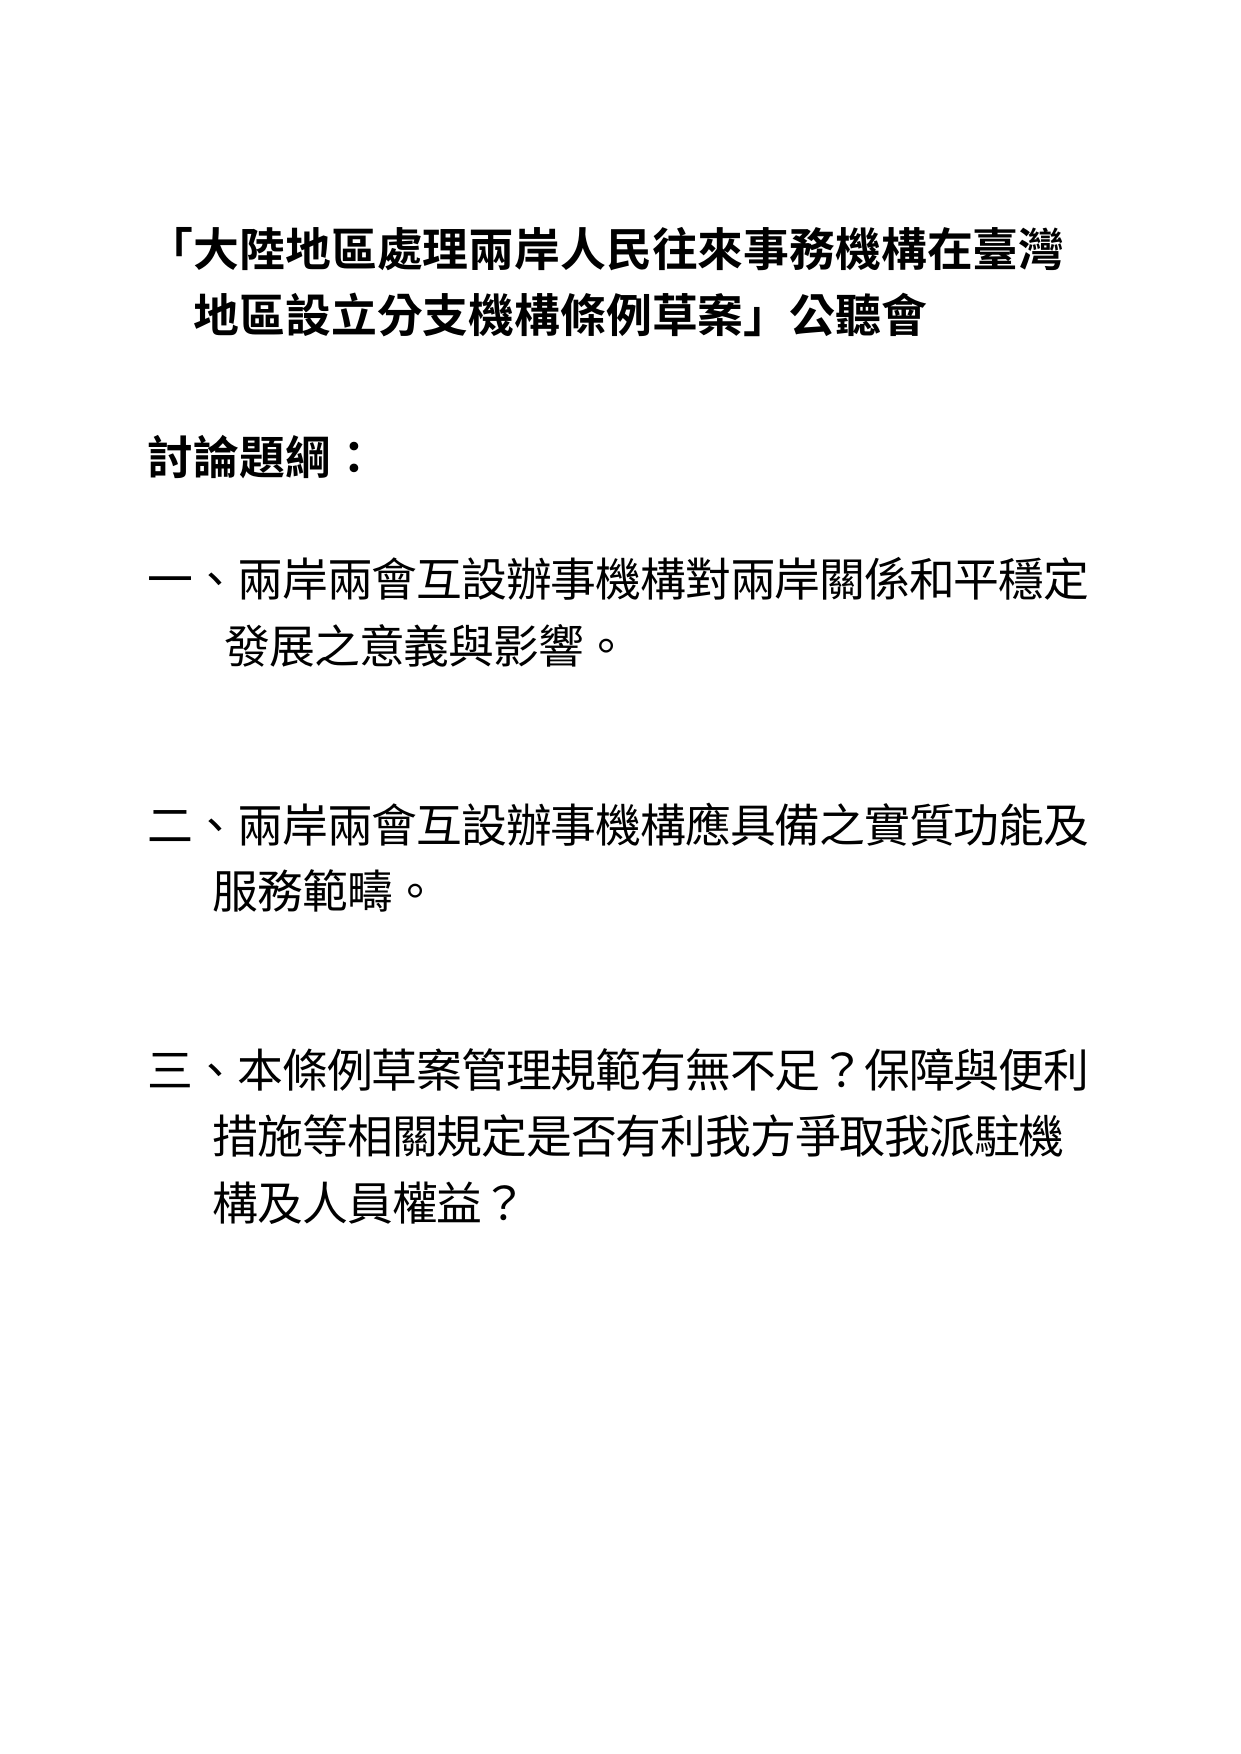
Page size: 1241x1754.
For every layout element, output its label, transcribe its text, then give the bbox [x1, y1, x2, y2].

text 「大陸地區處理兩岸人民往來事務機構在臺灣地區設立分支機構條例草案」公聽會 [148, 213, 1092, 346]
text 三、本條例草案管理規範有無不足？保障與便利措施等相關規定是否有利我方爭取我派駐機構及人員權益？ [148, 1034, 1092, 1233]
text 二、兩岸兩會互設辦事機構應具備之實質功能及服務範疇。 [148, 789, 1092, 922]
text 一、兩岸兩會互設辦事機構對兩岸關係和平穩定發展之意義與影響。 [148, 544, 1092, 676]
text 討論題綱： [148, 421, 1092, 487]
